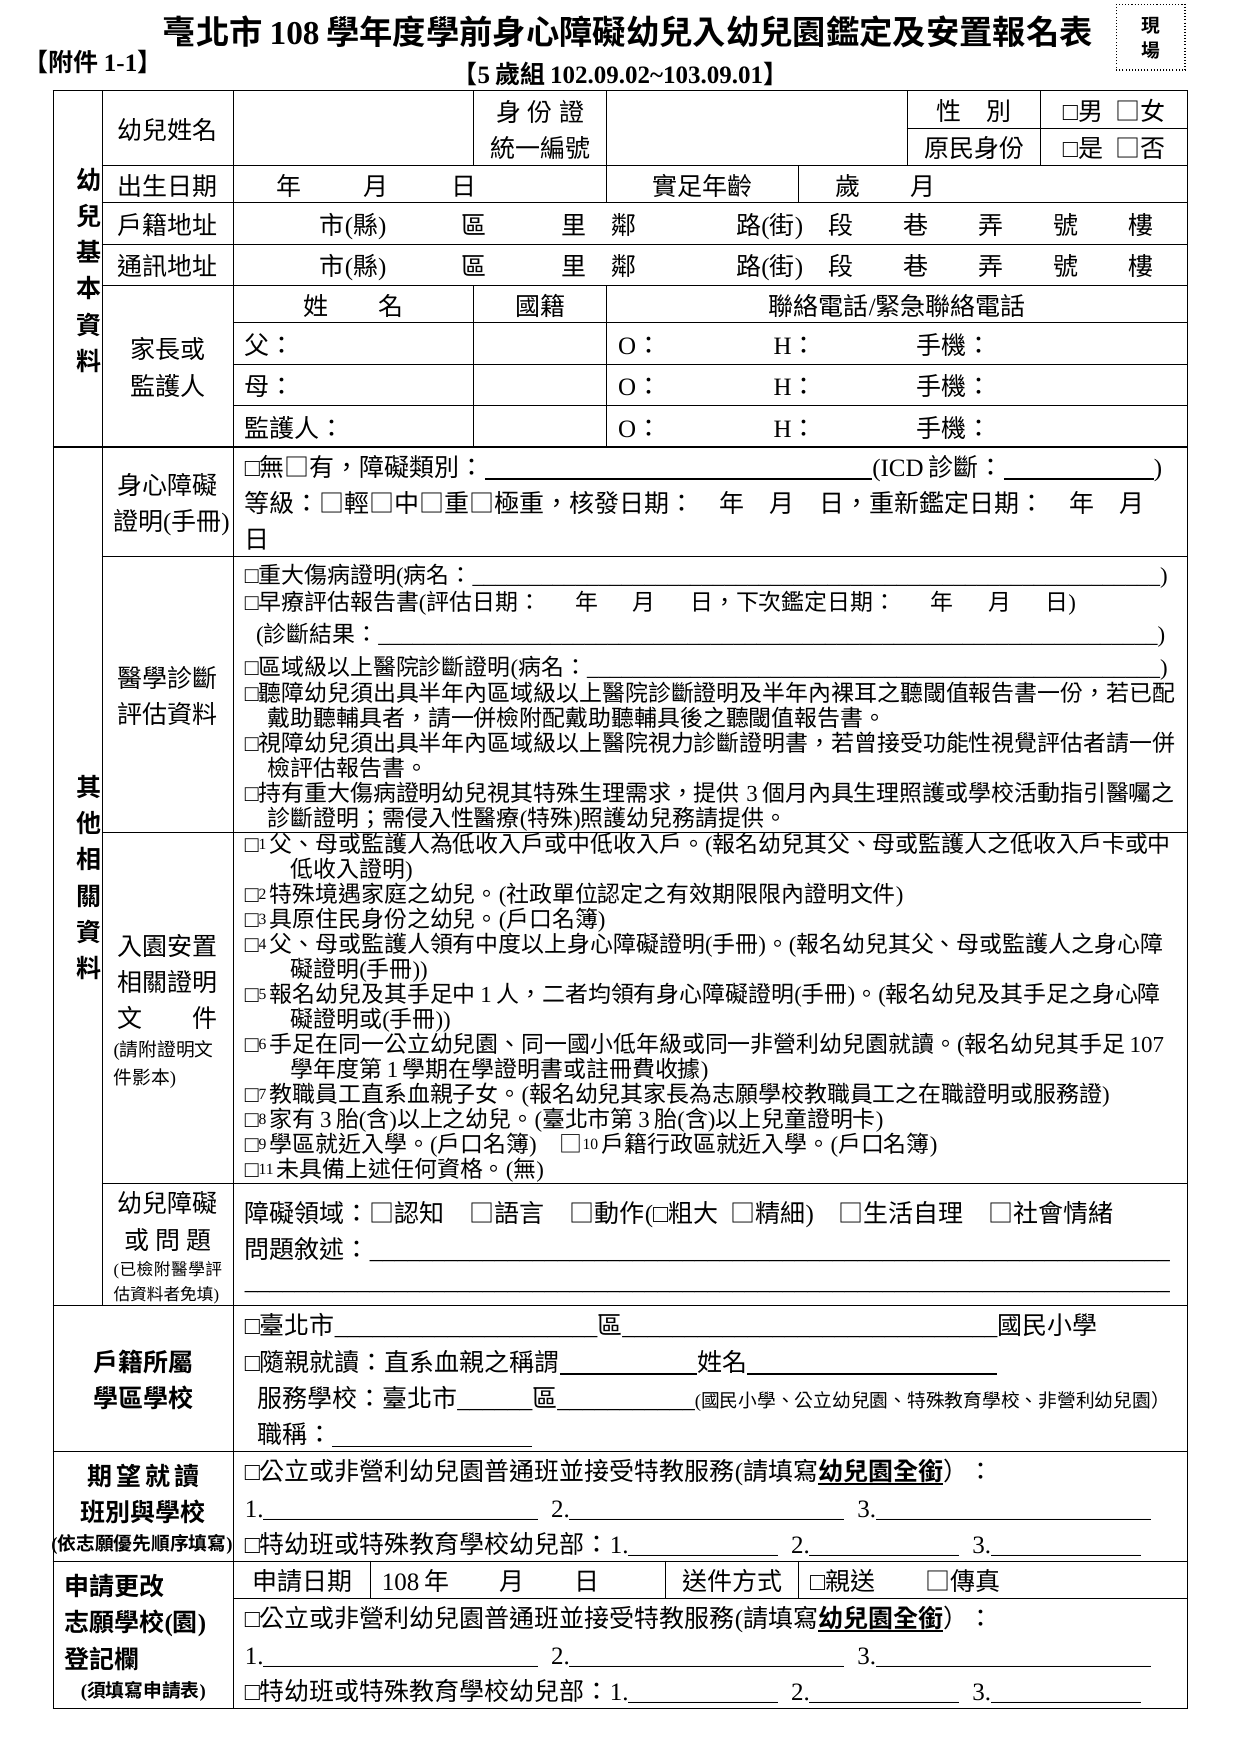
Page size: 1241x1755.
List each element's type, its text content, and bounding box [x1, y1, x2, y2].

table_header □男 □女 [1041, 91, 1187, 128]
table_cell 姓 名 [234, 286, 473, 322]
table_cell 歲 月 [799, 166, 1187, 202]
table_cell 入園安置相關證明文 件 (請附證明文件影本) [103, 833, 233, 1183]
table_cell 市(縣) 區 里 鄰 路(街) 段 巷 弄 號 樓 [234, 245, 1187, 285]
table_cell 期望就讀 班別與學校 (依志願優先順序填寫) [54, 1452, 233, 1561]
table_header 幼兒基本資料 [54, 91, 102, 446]
table_cell 戶籍所屬 學區學校 [54, 1306, 233, 1451]
table_header 身份證 統一編號 [474, 91, 606, 165]
table_cell 通訊地址 [103, 245, 233, 285]
table_cell O： H： 手機： [607, 365, 1187, 405]
text 【5歲組102.09.02~103.09.01】 [75, 54, 1165, 90]
table_cell 家長或 監護人 [103, 286, 233, 446]
table_cell 出生日期 [103, 166, 233, 202]
table_cell 聯絡電話/緊急聯絡電話 [607, 286, 1187, 322]
table_cell 戶籍地址 [103, 203, 233, 244]
table_cell 監護人： [234, 406, 473, 446]
table_cell □無□有，障礙類別： (ICD診斷： ) 等級：□輕□中□重□極重，核發日期： 年 月 日，重新鑑定日期： 年 月 日 [234, 448, 1187, 556]
table_cell 送件方式 [666, 1562, 798, 1598]
table_cell 市(縣) 區 里 鄰 路(街) 段 巷 弄 號 樓 [234, 203, 1187, 244]
table_cell □是 □否 [1041, 129, 1187, 165]
table_cell 身心障礙 證明(手冊) [103, 448, 233, 556]
table_cell 申請更改 志願學校(園) 登記欄 (須填寫申請表) [54, 1562, 233, 1708]
table_cell 實足年齡 [607, 166, 798, 202]
table_cell □重大傷病證明(病名：____________________________________________________________) □早療評估報告書(評估日期： 年 月 日，下次鑑定日期： 年 月 日) (診斷結果：____________________________________________________________________) □區域級以上醫院診斷證明(病名：__________________________________________________) □聽障幼兒須出具半年內區域級以上醫院診斷證明及半年內裸耳之聽閾值報告書一份，若已配戴助聽輔具者，請一併檢附配戴助聽輔具後之聽閾值報告書。 □視障幼兒須出具半年內區域級以上醫院視力診斷證明書，若曾接受功能性視覺評估者請一併檢評估報告書。 □持有重大傷病證明幼兒視其特殊生理需求，提供3個月內具生理照護或學校活動指引醫囑之診斷證明；需侵入性醫療(特殊)照護幼兒務請提供。 [234, 557, 1187, 832]
table_cell 原民身份 [908, 129, 1040, 165]
table_cell 幼兒障礙或問題 (已檢附醫學評估資料者免填) [103, 1184, 233, 1305]
table_cell O： H： 手機： [607, 406, 1187, 446]
table_cell 母： [234, 365, 473, 405]
table_cell O： H： 手機： [607, 323, 1187, 364]
text 【附件1-1】 [24, 43, 162, 75]
text 臺北市108學年度學前身心障礙幼兒入幼兒園鑑定及安置報名表 [9, 4, 1203, 83]
table_cell 108年 月 日 [371, 1562, 665, 1598]
text 現場填寫 [1132, 13, 1169, 62]
table_cell □公立或非營利幼兒園普通班並接受特教服務(請填寫幼兒園全銜）： 1.＿＿＿＿＿＿＿＿＿＿＿ 2.＿＿＿＿＿＿＿＿＿＿＿ 3.＿＿＿＿＿＿＿＿＿＿＿ □特幼班或特殊教育學校幼兒部：1.＿＿＿＿＿＿ 2.＿＿＿＿＿＿ 3.＿＿＿＿＿＿ [234, 1452, 1187, 1561]
table_header [234, 91, 473, 165]
table_cell [474, 365, 606, 405]
table_cell 國籍 [474, 286, 606, 322]
table_header 幼兒姓名 [103, 91, 233, 165]
table_cell 醫學診斷 評估資料 [103, 557, 233, 832]
table_cell [474, 406, 606, 446]
table_cell 年 月 日 [234, 166, 606, 202]
table_cell □公立或非營利幼兒園普通班並接受特教服務(請填寫幼兒園全銜）： 1.＿＿＿＿＿＿＿＿＿＿＿ 2.＿＿＿＿＿＿＿＿＿＿＿ 3.＿＿＿＿＿＿＿＿＿＿＿ □特幼班或特殊教育學校幼兒部：1.＿＿＿＿＿＿ 2.＿＿＿＿＿＿ 3.＿＿＿＿＿＿ [234, 1599, 1187, 1708]
table_cell 其他相關資料 [54, 448, 102, 1305]
table_cell □臺北市_____________________區______________________________國民小學 □隨親就讀：直系血親之稱謂 姓名 服務學校：臺北市______區___________(國民小學、公立幼兒園、特殊教育學校、非營利幼兒園） 職稱： [234, 1306, 1187, 1451]
table_cell □親送 □傳真 [799, 1562, 1187, 1598]
table_cell 父： [234, 323, 473, 364]
table_header 性別 [908, 91, 1040, 128]
table_header [607, 91, 907, 165]
table_cell 申請日期 [234, 1562, 370, 1598]
table_cell 障礙領域：□認知 □語言 □動作(□粗大 □精細) □生活自理 □社會情緒 問題敘述：________________________________________________________________ __________________________________________________________________________ [234, 1184, 1187, 1305]
table_cell □1父、母或監護人為低收入戶或中低收入戶。(報名幼兒其父、母或監護人之低收入戶卡或中低收入證明) □2特殊境遇家庭之幼兒。(社政單位認定之有效期限限內證明文件) □3具原住民身份之幼兒。(戶口名簿) □4父、母或監護人領有中度以上身心障礙證明(手冊)。(報名幼兒其父、母或監護人之身心障礙證明(手冊)) □5報名幼兒及其手足中1人，二者均領有身心障礙證明(手冊)。(報名幼兒及其手足之身心障礙證明或(手冊)) □6手足在同一公立幼兒園、同一國小低年級或同一非營利幼兒園就讀。(報名幼兒其手足107學年度第1學期在學證明書或註冊費收據) □7教職員工直系血親子女。(報名幼兒其家長為志願學校教職員工之在職證明或服務證) □8家有3胎(含)以上之幼兒。(臺北市第3胎(含)以上兒童證明卡) □9學區就近入學。(戶口名簿) □10戶籍行政區就近入學。(戶口名簿) □11未具備上述任何資格。(無) [234, 833, 1187, 1183]
table_cell [474, 323, 606, 364]
